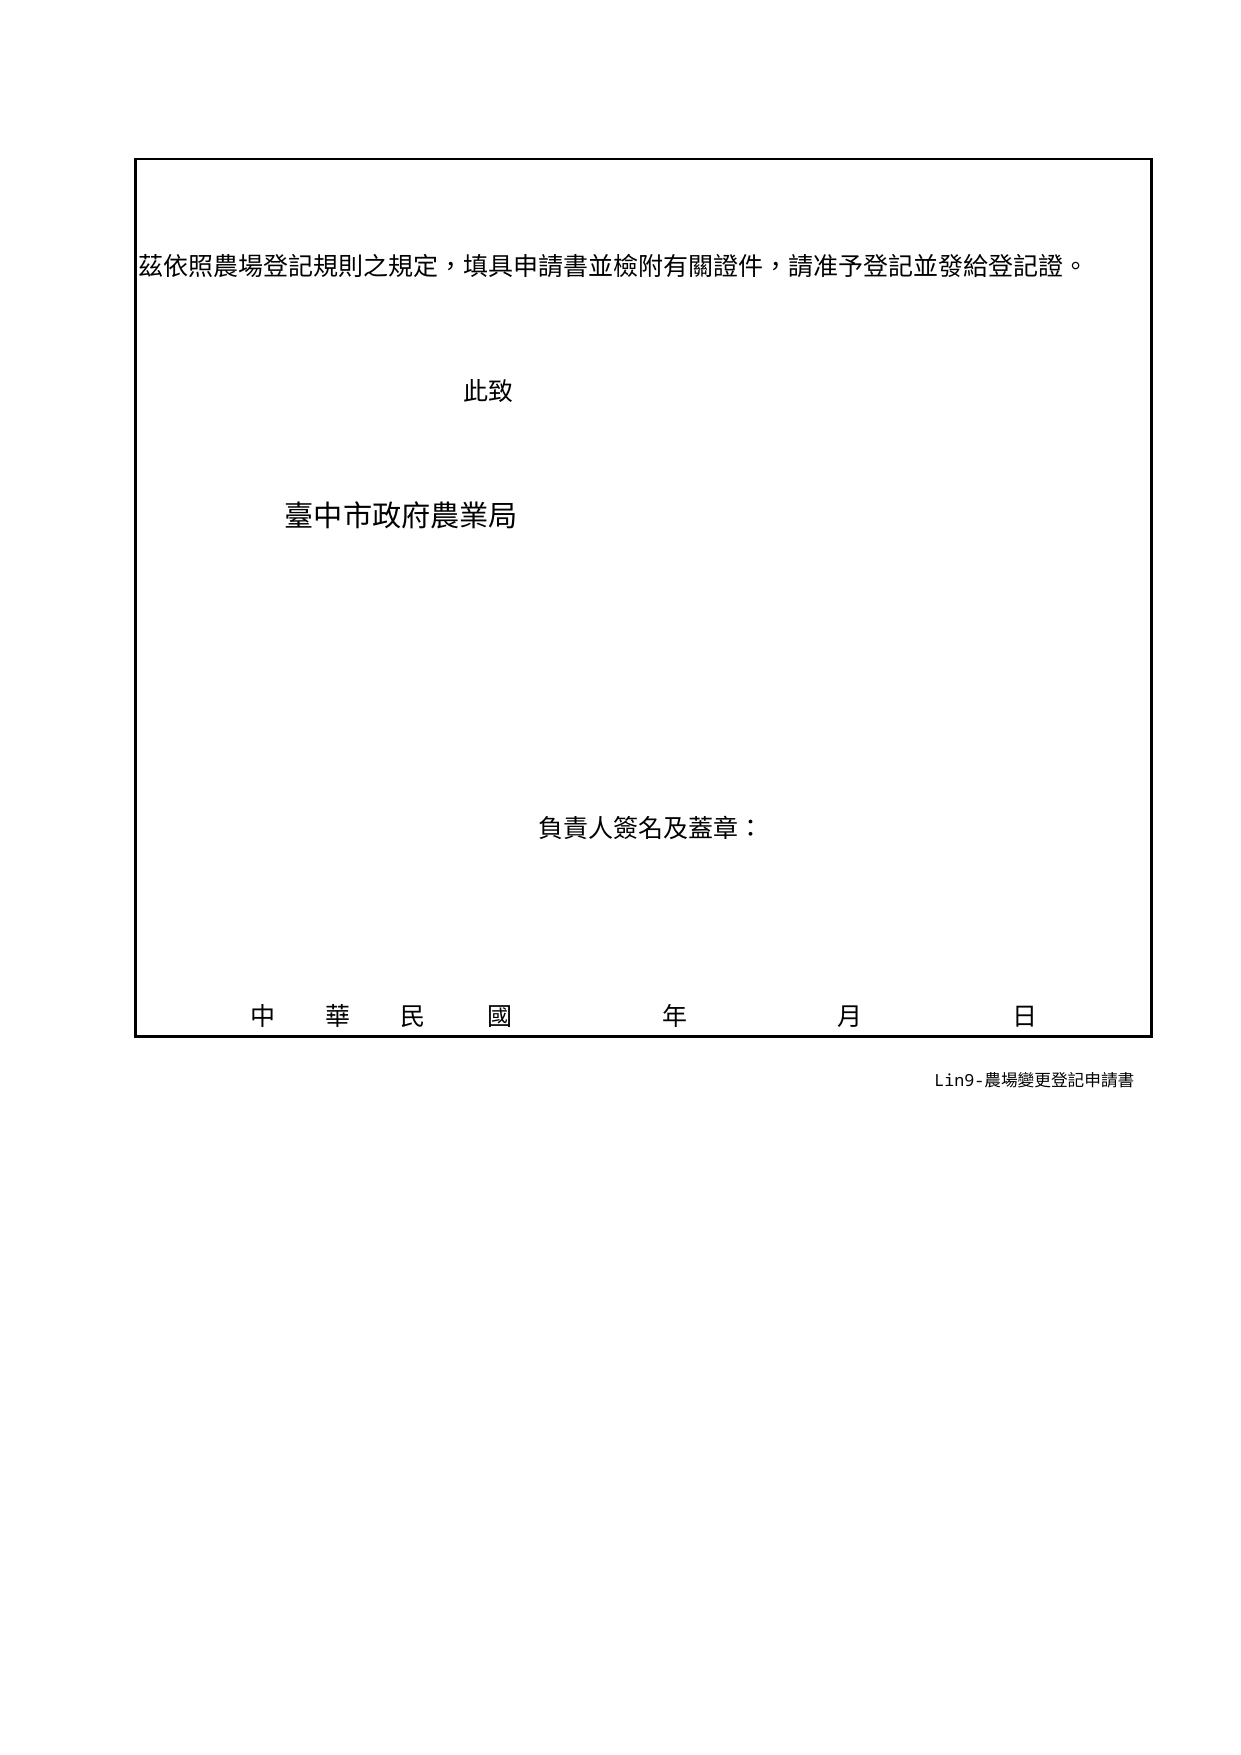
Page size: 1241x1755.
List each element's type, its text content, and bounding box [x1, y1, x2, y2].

table_cell 茲依照農場登記規則之規定，填具申請書並檢附有關證件，請准予登記並發給登記證。 此致 臺中市政府農業局 負責人簽名及蓋章： 中 華 民 國 年 月 日 [137, 160, 1150, 1035]
text Lin9-農場變更登記申請書 [136, 1038, 1134, 1101]
